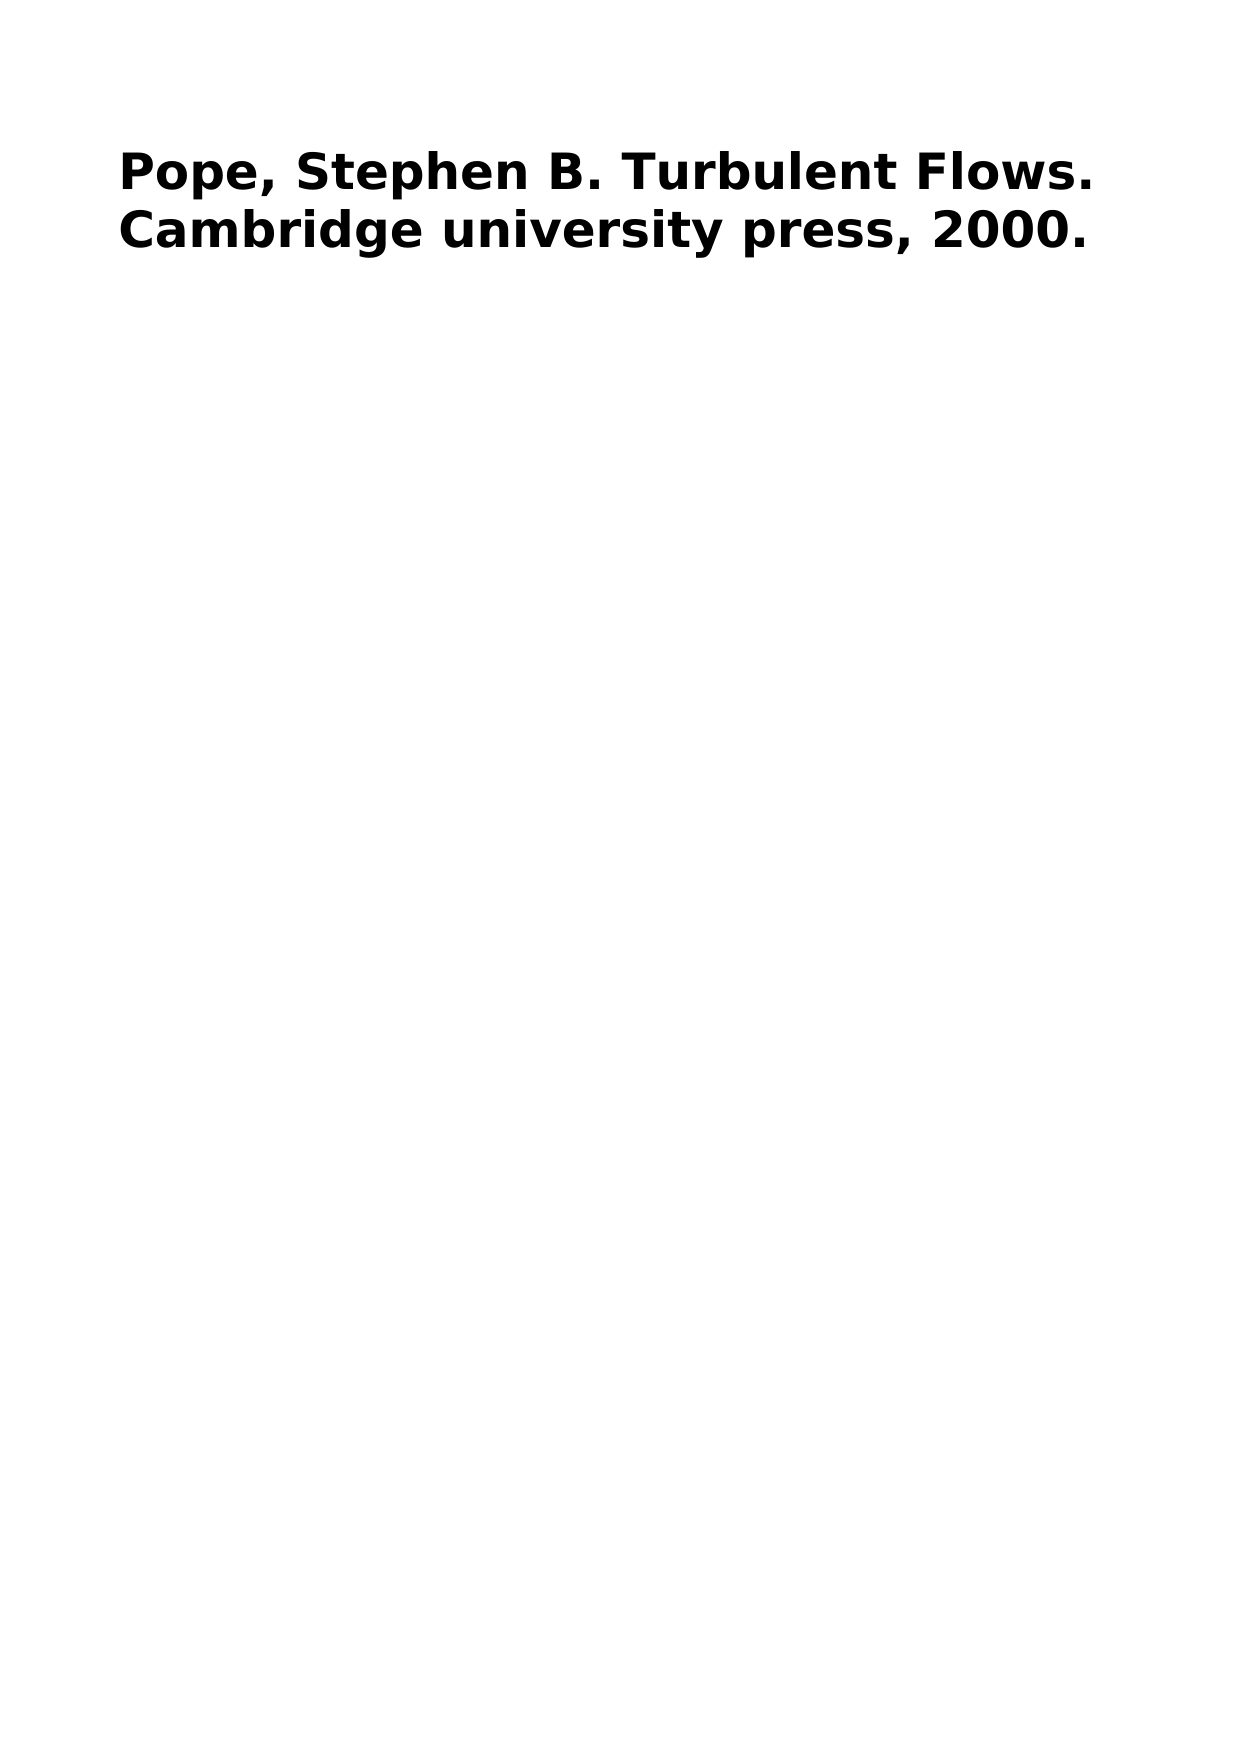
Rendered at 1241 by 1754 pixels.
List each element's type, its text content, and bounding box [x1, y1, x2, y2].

subtitle Pope, Stephen B. Turbulent Flows. Cambridge university press, 2000. [118, 143, 1122, 259]
